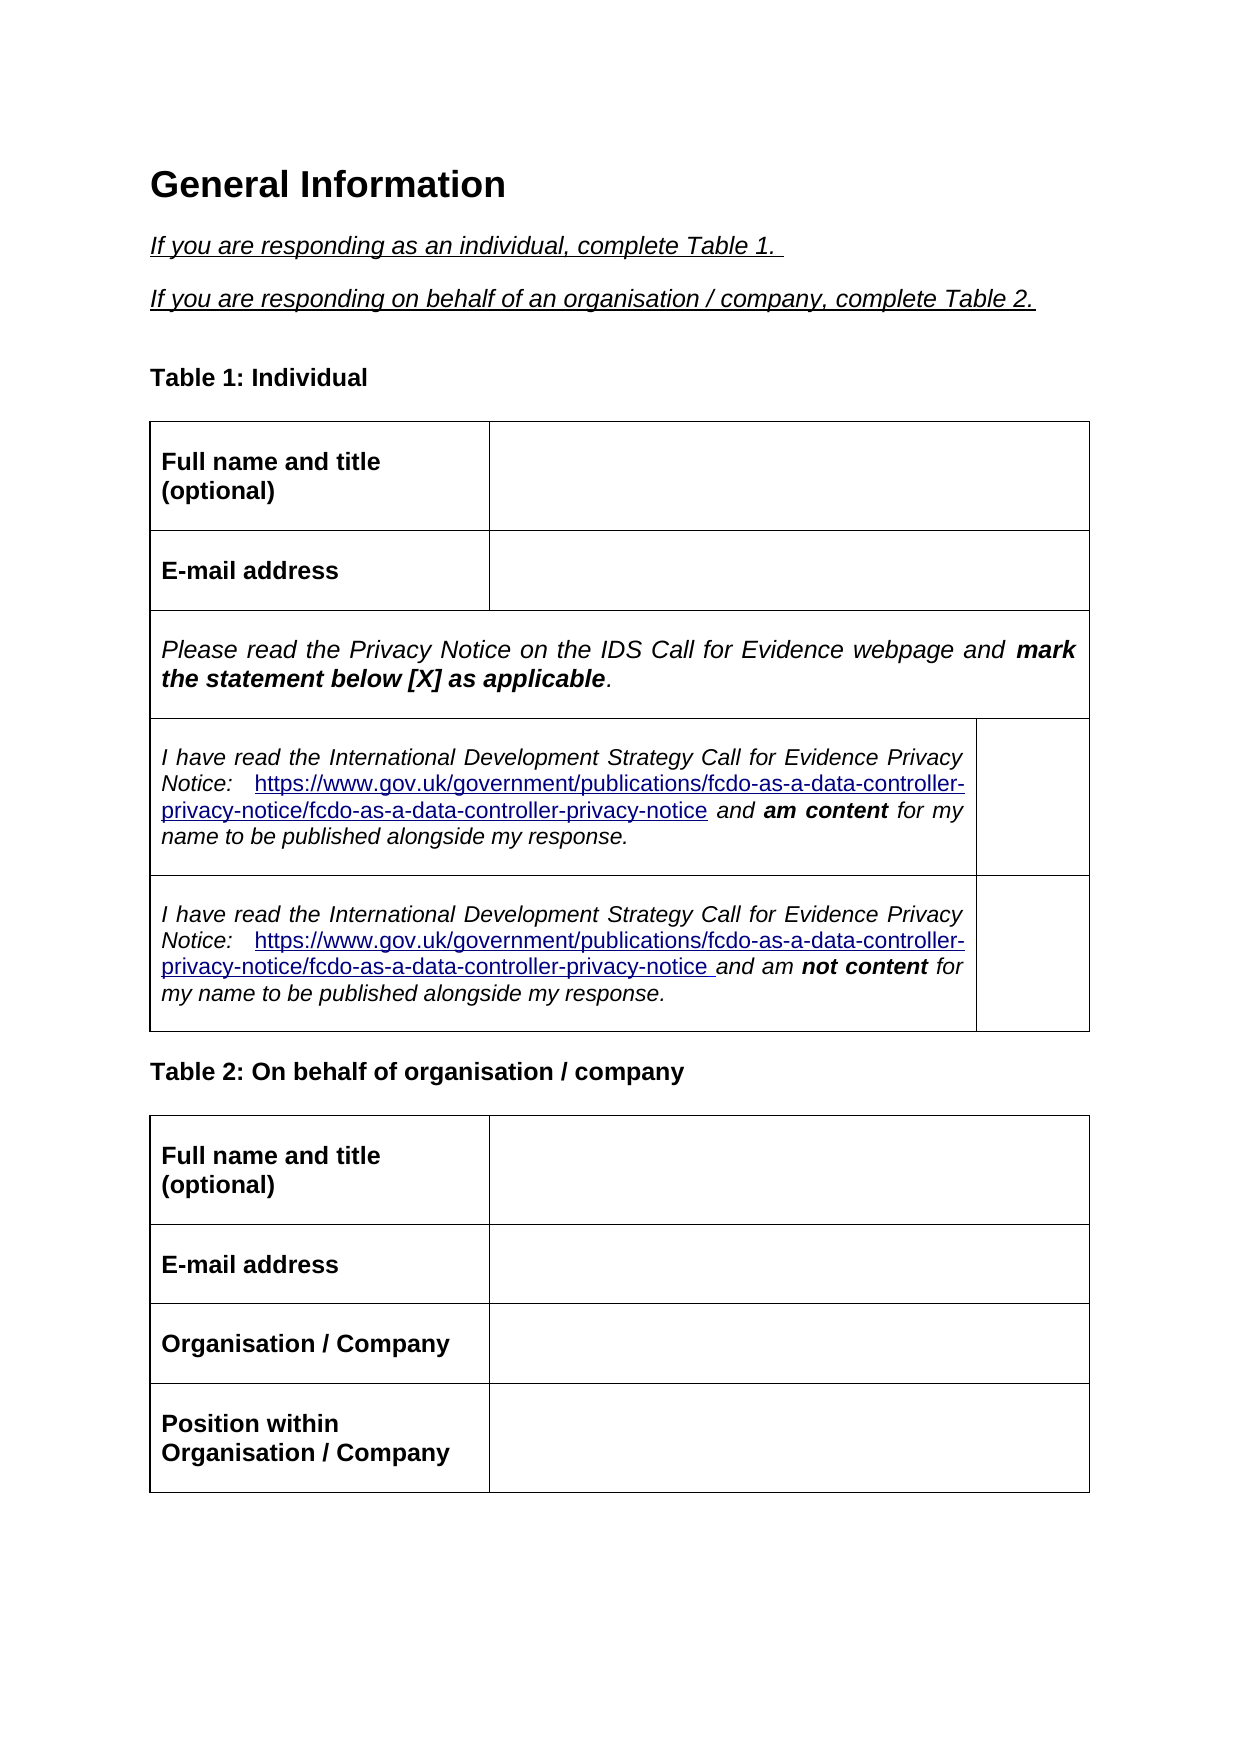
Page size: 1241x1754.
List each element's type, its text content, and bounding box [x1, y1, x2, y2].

table_header Full name and title (optional) [151, 1116, 489, 1223]
table_cell Organisation / Company [151, 1304, 489, 1383]
text Table 2: On behalf of organisation / company [150, 1057, 1091, 1086]
text If you are responding as an individual, complete Table 1. [150, 231, 1091, 259]
table_cell Please read the Privacy Notice on the IDS Call for Evidence webpage and mark the statement below [X] as applicable. [151, 611, 1089, 718]
table_cell Position within Organisation / Company [151, 1384, 489, 1492]
text General Information [150, 162, 1091, 206]
table_cell [490, 1384, 1089, 1492]
table_cell [490, 531, 1089, 609]
table_cell E-mail address [151, 1225, 489, 1303]
table_cell I have read the International Development Strategy Call for Evidence Privacy Notice: https://www.gov.uk/government/publications/fcdo-as-a-data-controller-privacy-notice/fcdo-as-a-data-controller-privacy-notice and am content for my name to be published alongside my response. [151, 719, 976, 874]
table_cell I have read the International Development Strategy Call for Evidence Privacy Notice: https://www.gov.uk/government/publications/fcdo-as-a-data-controller-privacy-notice/fcdo-as-a-data-controller-privacy-notice and am not content for my name to be published alongside my response. [151, 876, 976, 1031]
table_header [490, 422, 1089, 530]
table_cell [977, 876, 1089, 1031]
table_header [490, 1116, 1089, 1223]
table_cell [490, 1225, 1089, 1303]
text If you are responding on behalf of an organisation / company, complete Table 2. [150, 284, 1091, 313]
text Table 1: Individual [150, 363, 1091, 392]
table_cell E-mail address [151, 531, 489, 609]
table_header Full name and title (optional) [151, 422, 489, 530]
table_cell [977, 719, 1089, 874]
table_cell [490, 1304, 1089, 1383]
